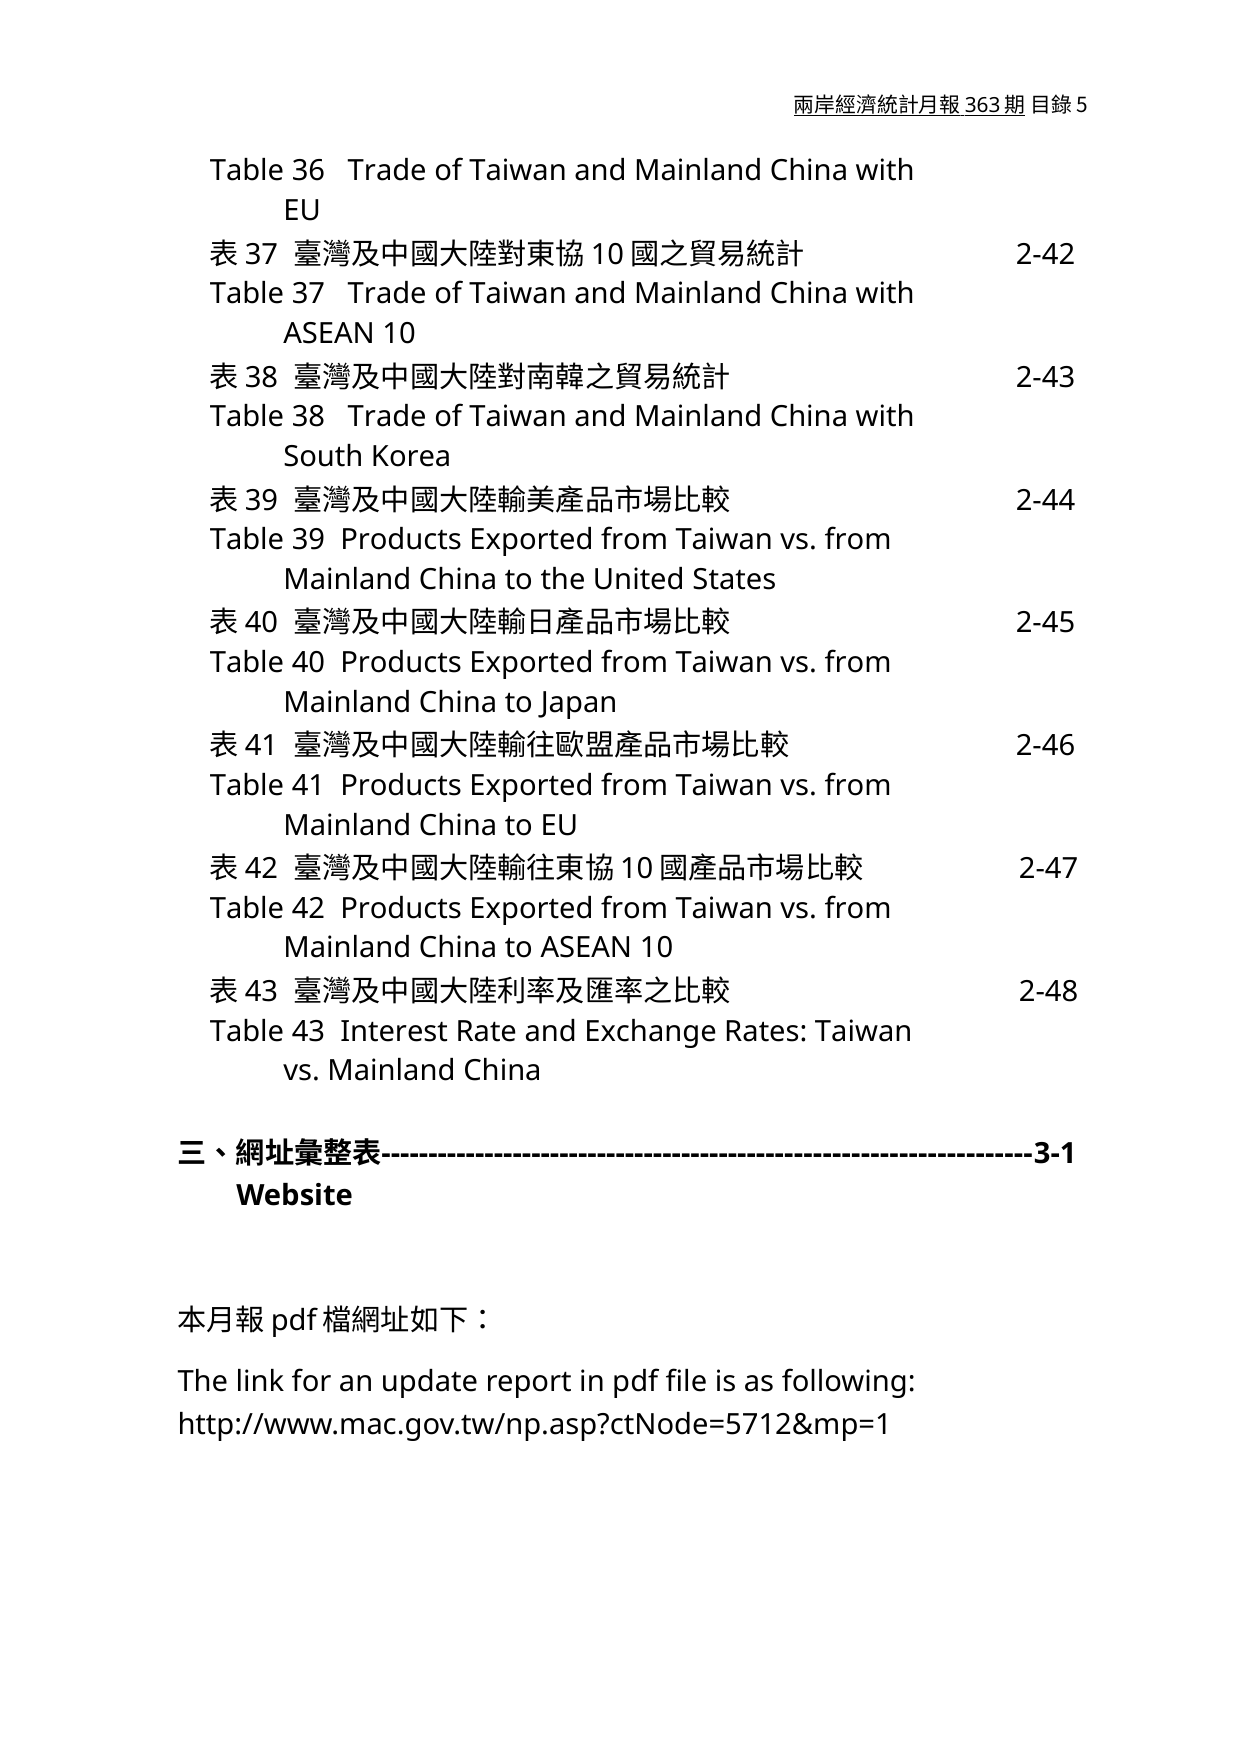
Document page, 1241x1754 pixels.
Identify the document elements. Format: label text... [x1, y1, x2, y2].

table_cell [1179, 597, 1201, 641]
table_cell Table 41 Products Exported from Taiwan vs. from Mainland China to EU [180, 764, 948, 843]
table_cell [1209, 641, 1240, 720]
table_cell [1179, 764, 1201, 843]
table_cell 表37 臺灣及中國大陸對東協10國之貿易統計 [180, 228, 948, 272]
table_cell [1131, 966, 1179, 1009]
table_cell [1201, 597, 1209, 641]
table_cell [1209, 597, 1240, 641]
table_cell Table 37 Trade of Taiwan and Mainland China with ASEAN 10 [180, 272, 948, 351]
table_cell [1179, 966, 1201, 1009]
table_cell [1131, 518, 1179, 597]
table_cell [1179, 474, 1201, 518]
table_cell [1209, 966, 1240, 1009]
table_cell [1209, 149, 1240, 228]
table_cell [1179, 641, 1201, 720]
table_cell [945, 1010, 989, 1089]
table_cell [1209, 1010, 1240, 1089]
table_cell [1179, 272, 1201, 351]
table_cell 表40 臺灣及中國大陸輸日產品市場比較 [180, 597, 948, 641]
table_cell 表42 臺灣及中國大陸輸往東協10國產品市場比較 [180, 843, 945, 887]
table_cell [1179, 149, 1201, 228]
table_cell [948, 395, 1013, 474]
table_cell 2-44 [1013, 474, 1179, 518]
table_cell [948, 720, 1013, 764]
table_cell [948, 228, 1013, 272]
table_cell [1179, 887, 1201, 966]
table_cell [1131, 1010, 1179, 1089]
table_cell [1179, 518, 1201, 597]
table_cell 2-42 [1013, 228, 1179, 272]
table_cell [1209, 887, 1240, 966]
table_cell 2-46 [1013, 720, 1179, 764]
table_cell [1013, 518, 1117, 597]
table_cell Table 38 Trade of Taiwan and Mainland China with South Korea [180, 395, 948, 474]
table_cell [948, 641, 1013, 720]
table_cell [1131, 843, 1179, 887]
table_cell [948, 474, 1013, 518]
text Website [177, 1172, 1137, 1214]
table_cell [1179, 395, 1201, 474]
table_cell [1209, 228, 1240, 272]
text http://www.mac.gov.tw/np.asp?ctNode=5712&mp=1 [177, 1401, 1137, 1484]
table_cell [1013, 764, 1179, 843]
table_cell 表39 臺灣及中國大陸輸美產品市場比較 [180, 474, 948, 518]
table_cell [945, 843, 989, 887]
table_cell [989, 887, 1131, 966]
table_cell [1209, 272, 1240, 351]
table_cell Table 39 Products Exported from Taiwan vs. from Mainland China to the United States [180, 518, 948, 597]
table_cell [1209, 843, 1240, 887]
table_cell [1179, 351, 1201, 395]
table_cell [1209, 720, 1240, 764]
table_cell [1013, 149, 1179, 228]
table_cell [948, 597, 1013, 641]
text The link for an update report in pdf file is as following: [177, 1339, 1087, 1401]
table_cell 表43 臺灣及中國大陸利率及匯率之比較 [180, 966, 945, 1009]
table_cell [1201, 518, 1209, 597]
table_cell [1201, 351, 1209, 395]
table_cell [1201, 720, 1209, 764]
table_cell [1209, 764, 1240, 843]
table_cell [948, 149, 1013, 228]
table_cell 2-43 [1013, 351, 1179, 395]
table_cell [1201, 641, 1209, 720]
table_cell [1201, 1010, 1209, 1089]
table_cell [1209, 518, 1240, 597]
table_cell 2-48 [989, 966, 1131, 1009]
table_cell [1201, 966, 1209, 1009]
table_cell [1201, 764, 1209, 843]
table_cell [1201, 149, 1209, 228]
table_cell [945, 966, 989, 1009]
table_cell 表38 臺灣及中國大陸對南韓之貿易統計 [180, 351, 948, 395]
table_cell Table 40 Products Exported from Taiwan vs. from Mainland China to Japan [180, 641, 948, 720]
table_cell [1209, 351, 1240, 395]
table_cell [989, 1010, 1131, 1089]
text 本月報pdf檔網址如下： [177, 1276, 1087, 1339]
table_cell [1013, 641, 1179, 720]
table_cell 2-47 [989, 843, 1131, 887]
table_cell 2-45 [1013, 597, 1179, 641]
table_cell [1201, 228, 1209, 272]
table_cell Table 36 Trade of Taiwan and Mainland China with EU [180, 149, 948, 228]
table_cell [1013, 272, 1179, 351]
table_cell [1201, 272, 1209, 351]
table_cell [1179, 720, 1201, 764]
table_cell [945, 887, 989, 966]
table_cell [1013, 395, 1179, 474]
table_cell [948, 272, 1013, 351]
table_cell [1179, 843, 1201, 887]
table_cell [1201, 887, 1209, 966]
table_cell [1209, 474, 1240, 518]
table_cell Table 43 Interest Rate and Exchange Rates: Taiwan vs. Mainland China [180, 1010, 945, 1089]
table_cell [1179, 1010, 1201, 1089]
table_cell [948, 764, 1013, 843]
table_cell Table 42 Products Exported from Taiwan vs. from Mainland China to ASEAN 10 [180, 887, 945, 966]
table_cell [948, 518, 1013, 597]
table_cell [1209, 395, 1240, 474]
table_cell [1201, 474, 1209, 518]
table_cell [1131, 887, 1179, 966]
table_cell [948, 351, 1013, 395]
table_cell [1117, 518, 1131, 597]
text 三、網址彙整表 3-1 [177, 1130, 1137, 1172]
table_cell [1201, 395, 1209, 474]
table_cell [1201, 843, 1209, 887]
table_cell [1179, 228, 1201, 272]
table_cell 表41 臺灣及中國大陸輸往歐盟產品市場比較 [180, 720, 948, 764]
